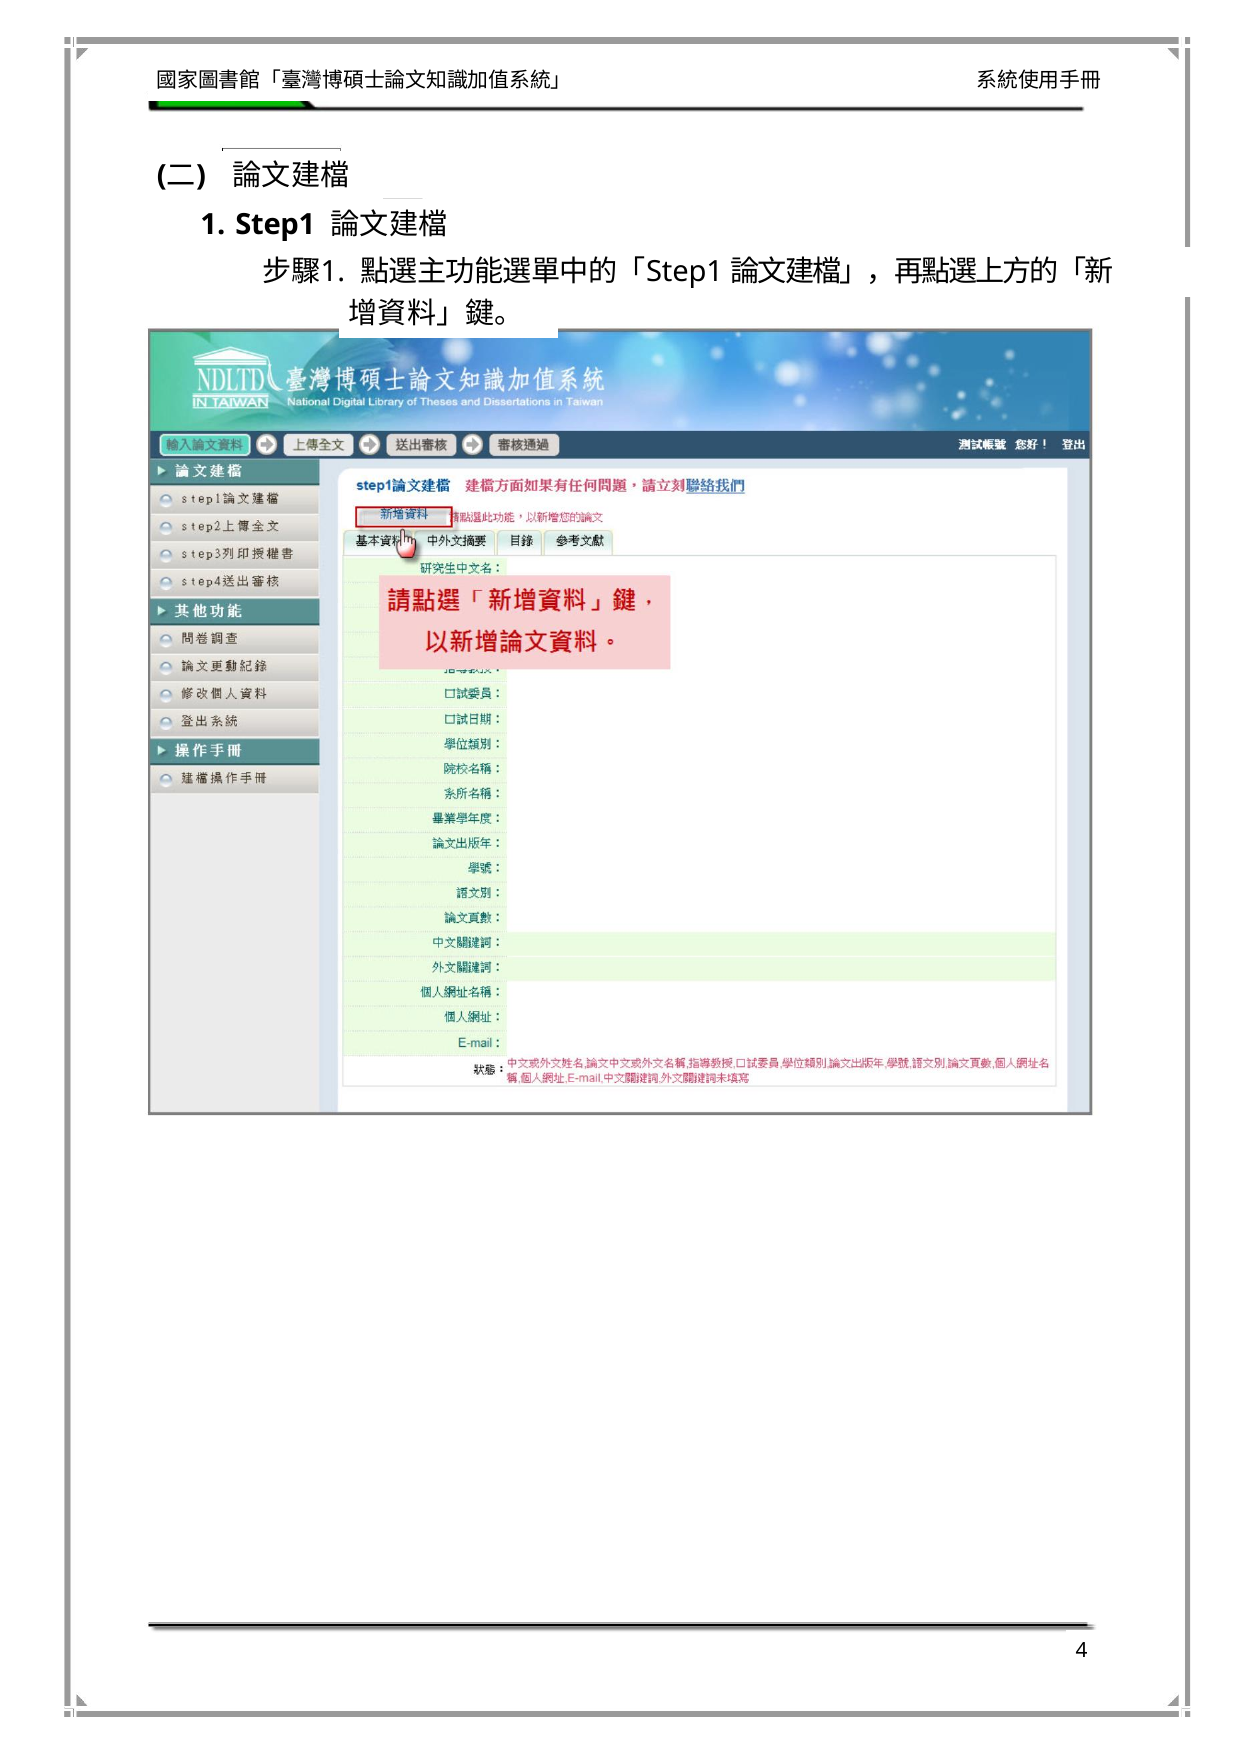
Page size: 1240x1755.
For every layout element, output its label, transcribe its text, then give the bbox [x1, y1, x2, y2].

text 系統使用手冊 [976, 71, 1115, 92]
picture [1181, 37, 1191, 47]
text 國家圖書館「臺灣博碩士論文知識加值系統」 [157, 71, 619, 92]
text 增資料」鍵。 [348, 300, 549, 329]
text 1. Step1 論文建檔 [200, 208, 457, 241]
text 4 [1075, 1639, 1099, 1662]
picture [64, 48, 1179, 1717]
text 步驟1. 點選主功能選單中的「Step1 論文建檔」，再點選上方的「新 [262, 256, 1216, 288]
picture [64, 37, 1179, 47]
picture [1181, 297, 1191, 1717]
text (二) 論文建檔 [157, 159, 374, 192]
picture [1181, 48, 1191, 247]
